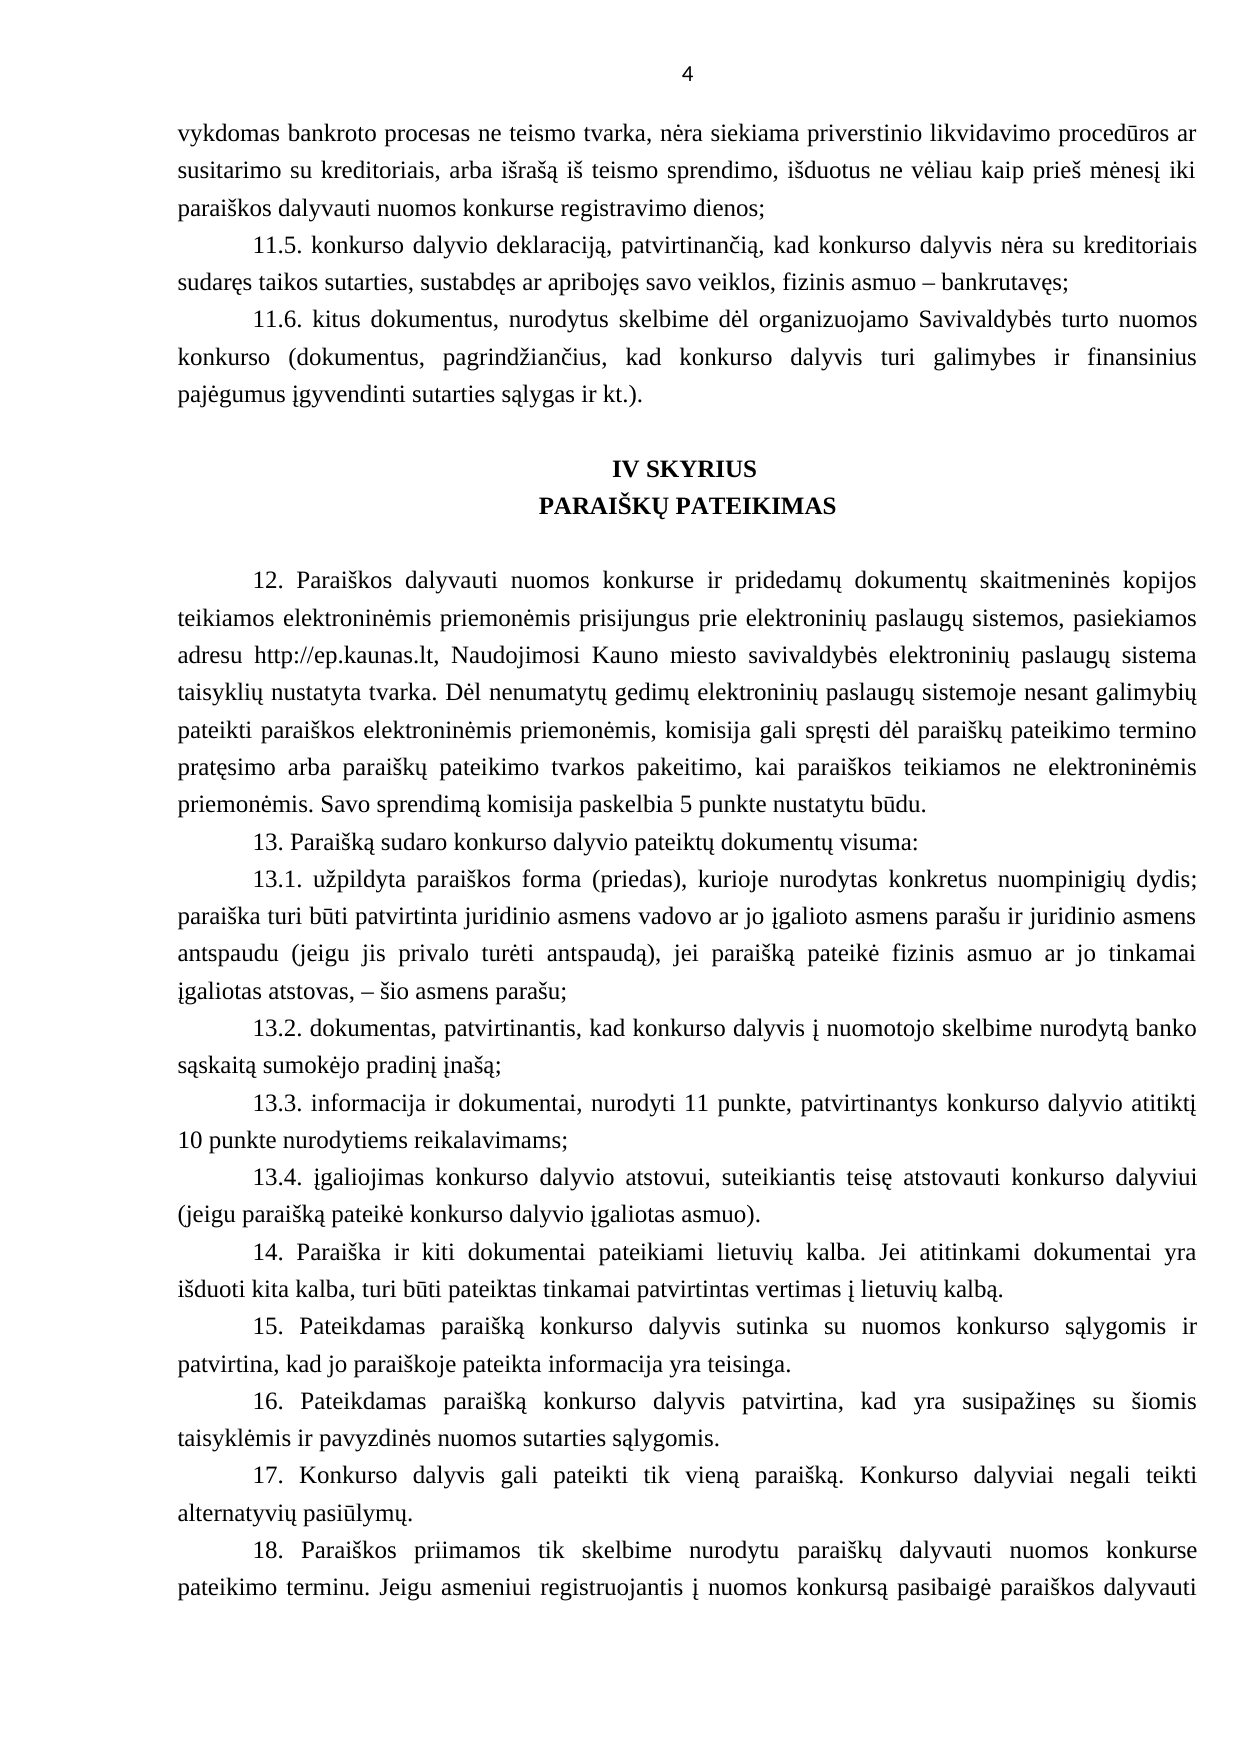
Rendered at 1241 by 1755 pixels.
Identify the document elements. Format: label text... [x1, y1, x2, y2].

text 11.6. kitus dokumentus, nurodytus skelbime dėl organizuojamo Savivaldybės turto nuomos konkurso (dokumentus, pagrindžiančius, kad konkurso dalyvis turi galimybes ir finansinius pajėgumus įgyvendinti sutarties sąlygas ir kt.). [177, 304, 1198, 408]
text PARAIŠKų PATEIKIMAS [177, 491, 1198, 520]
text 17. Konkurso dalyvis gali pateikti tik vieną paraišką. Konkurso dalyviai negali teikti alternatyvių pasiūlymų. [177, 1461, 1198, 1527]
text 13.1. užpildyta paraiškos forma (priedas), kurioje nurodytas konkretus nuompinigių dydis; paraiška turi būti patvirtinta juridinio asmens vadovo ar jo įgalioto asmens parašu ir juridinio asmens antspaudu (jeigu jis privalo turėti antspaudą), jei paraišką pateikė fizinis asmuo ar jo tinkamai įgaliotas atstovas, – šio asmens parašu; [177, 864, 1198, 1004]
text 13.4. įgaliojimas konkurso dalyvio atstovui, suteikiantis teisę atstovauti konkurso dalyviui (jeigu paraišką pateikė konkurso dalyvio įgaliotas asmuo). [177, 1162, 1198, 1228]
text 14. Paraiška ir kiti dokumentai pateikiami lietuvių kalba. Jei atitinkami dokumentai yra išduoti kita kalba, turi būti pateiktas tinkamai patvirtintas vertimas į lietuvių kalbą. [177, 1237, 1198, 1303]
text 13.3. informacija ir dokumentai, nurodyti 11 punkte, patvirtinantys konkurso dalyvio atitiktį 10 punkte nurodytiems reikalavimams; [177, 1088, 1198, 1154]
text vykdomas bankroto procesas ne teismo tvarka, nėra siekiama priverstinio likvidavimo procedūros ar susitarimo su kreditoriais, arba išrašą iš teismo sprendimo, išduotus ne vėliau kaip prieš mėnesį iki paraiškos dalyvauti nuomos konkurse registravimo dienos; [177, 118, 1198, 221]
text 16. Pateikdamas paraišką konkurso dalyvis patvirtina, kad yra susipažinęs su šiomis taisyklėmis ir pavyzdinės nuomos sutarties sąlygomis. [177, 1386, 1198, 1452]
text 13.2. dokumentas, patvirtinantis, kad konkurso dalyvis į nuomotojo skelbime nurodytą banko sąskaitą sumokėjo pradinį įnašą; [177, 1013, 1198, 1079]
text IV SKYRIUS [177, 454, 1198, 482]
text 13. Paraišką sudaro konkurso dalyvio pateiktų dokumentų visuma: [177, 827, 1198, 855]
text 12. Paraiškos dalyvauti nuomos konkurse ir pridedamų dokumentų skaitmeninės kopijos teikiamos elektroninėmis priemonėmis prisijungus prie elektroninių paslaugų sistemos, pasiekiamos adresu http://ep.kaunas.lt, Naudojimosi Kauno miesto savivaldybės elektroninių paslaugų sistema taisyklių nustatyta tvarka. Dėl nenumatytų gedimų elektroninių paslaugų sistemoje nesant galimybių pateikti paraiškos elektroninėmis priemonėmis, komisija gali spręsti dėl paraiškų pateikimo termino pratęsimo arba paraiškų pateikimo tvarkos pakeitimo, kai paraiškos teikiamos ne elektroninėmis priemonėmis. Savo sprendimą komisija paskelbia 5 punkte nustatytu būdu. [177, 566, 1198, 818]
text 11.5. konkurso dalyvio deklaraciją, patvirtinančią, kad konkurso dalyvis nėra su kreditoriais sudaręs taikos sutarties, sustabdęs ar apribojęs savo veiklos, fizinis asmuo – bankrutavęs; [177, 230, 1198, 296]
text 15. Pateikdamas paraišką konkurso dalyvis sutinka su nuomos konkurso sąlygomis ir patvirtina, kad jo paraiškoje pateikta informacija yra teisinga. [177, 1311, 1198, 1377]
text 18. Paraiškos priimamos tik skelbime nurodytu paraiškų dalyvauti nuomos konkurse pateikimo terminu. Jeigu asmeniui registruojantis į nuomos konkursą pasibaigė paraiškos dalyvauti [177, 1535, 1198, 1601]
